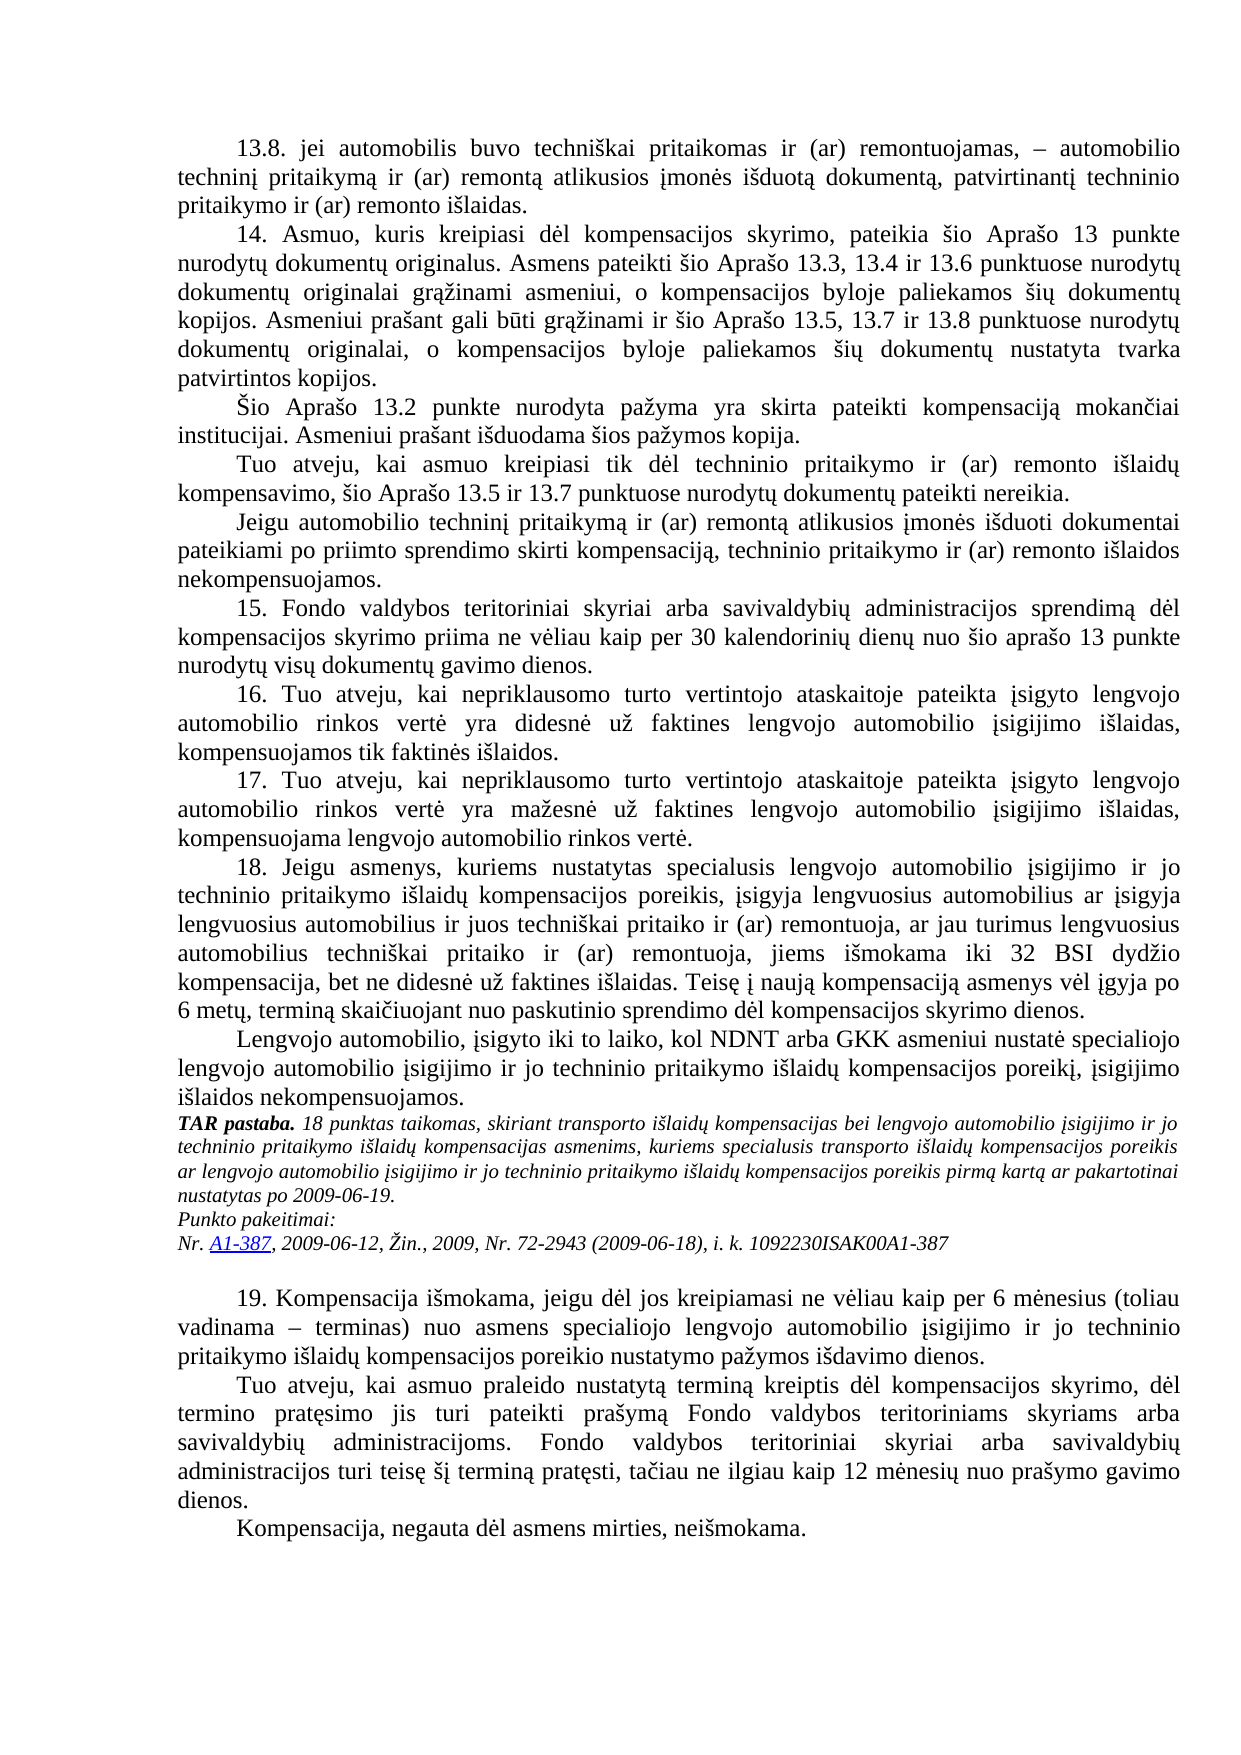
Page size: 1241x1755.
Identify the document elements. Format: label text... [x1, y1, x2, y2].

text Šio Aprašo 13.2 punkte nurodyta pažyma yra skirta pateikti kompensaciją mokančiai institucijai. Asmeniui prašant išduodama šios pažymos kopija. [177, 392, 1181, 449]
text Jeigu automobilio techninį pritaikymą ir (ar) remontą atlikusios įmonės išduoti dokumentai pateikiami po priimto sprendimo skirti kompensaciją, techninio pritaikymo ir (ar) remonto išlaidos nekompensuojamos. [177, 507, 1181, 593]
text Nr. A1-387, 2009-06-12, Žin., 2009, Nr. 72-2943 (2009-06-18), i. k. 1092230ISAK00A1-387 [177, 1231, 1181, 1255]
text Tuo atveju, kai asmuo praleido nustatytą terminą kreiptis dėl kompensacijos skyrimo, dėl termino pratęsimo jis turi pateikti prašymą Fondo valdybos teritoriniams skyriams arba savivaldybių administracijoms. Fondo valdybos teritoriniai skyriai arba savivaldybių administracijos turi teisę šį terminą pratęsti, tačiau ne ilgiau kaip 12 mėnesių nuo prašymo gavimo dienos. [177, 1370, 1181, 1513]
text 18. Jeigu asmenys, kuriems nustatytas specialusis lengvojo automobilio įsigijimo ir jo techninio pritaikymo išlaidų kompensacijos poreikis, įsigyja lengvuosius automobilius ar įsigyja lengvuosius automobilius ir juos techniškai pritaiko ir (ar) remontuoja, ar jau turimus lengvuosius automobilius techniškai pritaiko ir (ar) remontuoja, jiems išmokama iki 32 BSI dydžio kompensacija, bet ne didesnė už faktines išlaidas. Teisę į naują kompensaciją asmenys vėl įgyja po 6 metų, terminą skaičiuojant nuo paskutinio sprendimo dėl kompensacijos skyrimo dienos. [177, 852, 1181, 1024]
text Tuo atveju, kai asmuo kreipiasi tik dėl techninio pritaikymo ir (ar) remonto išlaidų kompensavimo, šio Aprašo 13.5 ir 13.7 punktuose nurodytų dokumentų pateikti nereikia. [177, 449, 1181, 507]
text 14. Asmuo, kuris kreipiasi dėl kompensacijos skyrimo, pateikia šio Aprašo 13 punkte nurodytų dokumentų originalus. Asmens pateikti šio Aprašo 13.3, 13.4 ir 13.6 punktuose nurodytų dokumentų originalai grąžinami asmeniui, o kompensacijos byloje paliekamos šių dokumentų kopijos. Asmeniui prašant gali būti grąžinami ir šio Aprašo 13.5, 13.7 ir 13.8 punktuose nurodytų dokumentų originalai, o kompensacijos byloje paliekamos šių dokumentų nustatyta tvarka patvirtintos kopijos. [177, 219, 1181, 392]
text 19. Kompensacija išmokama, jeigu dėl jos kreipiamasi ne vėliau kaip per 6 mėnesius (toliau vadinama – terminas) nuo asmens specialiojo lengvojo automobilio įsigijimo ir jo techninio pritaikymo išlaidų kompensacijos poreikio nustatymo pažymos išdavimo dienos. [177, 1283, 1181, 1370]
text Kompensacija, negauta dėl asmens mirties, neišmokama. [177, 1513, 1181, 1542]
text 17. Tuo atveju, kai nepriklausomo turto vertintojo ataskaitoje pateikta įsigyto lengvojo automobilio rinkos vertė yra mažesnė už faktines lengvojo automobilio įsigijimo išlaidas, kompensuojama lengvojo automobilio rinkos vertė. [177, 765, 1181, 852]
text 13.8. jei automobilis buvo techniškai pritaikomas ir (ar) remontuojamas, – automobilio techninį pritaikymą ir (ar) remontą atlikusios įmonės išduotą dokumentą, patvirtinantį techninio pritaikymo ir (ar) remonto išlaidas. [177, 133, 1181, 219]
text TAR pastaba. 18 punktas taikomas, skiriant transporto išlaidų kompensacijas bei lengvojo automobilio įsigijimo ir jo techninio pritaikymo išlaidų kompensacijas asmenims, kuriems specialusis transporto išlaidų kompensacijos poreikis ar lengvojo automobilio įsigijimo ir jo techninio pritaikymo išlaidų kompensacijos poreikis pirmą kartą ar pakartotinai nustatytas po 2009-06-19. [177, 1110, 1181, 1207]
text Punkto pakeitimai: [177, 1207, 1181, 1231]
text Lengvojo automobilio, įsigyto iki to laiko, kol NDNT arba GKK asmeniui nustatė specialiojo lengvojo automobilio įsigijimo ir jo techninio pritaikymo išlaidų kompensacijos poreikį, įsigijimo išlaidos nekompensuojamos. [177, 1024, 1181, 1110]
text 15. Fondo valdybos teritoriniai skyriai arba savivaldybių administracijos sprendimą dėl kompensacijos skyrimo priima ne vėliau kaip per 30 kalendorinių dienų nuo šio aprašo 13 punkte nurodytų visų dokumentų gavimo dienos. [177, 593, 1181, 679]
text 16. Tuo atveju, kai nepriklausomo turto vertintojo ataskaitoje pateikta įsigyto lengvojo automobilio rinkos vertė yra didesnė už faktines lengvojo automobilio įsigijimo išlaidas, kompensuojamos tik faktinės išlaidos. [177, 679, 1181, 765]
